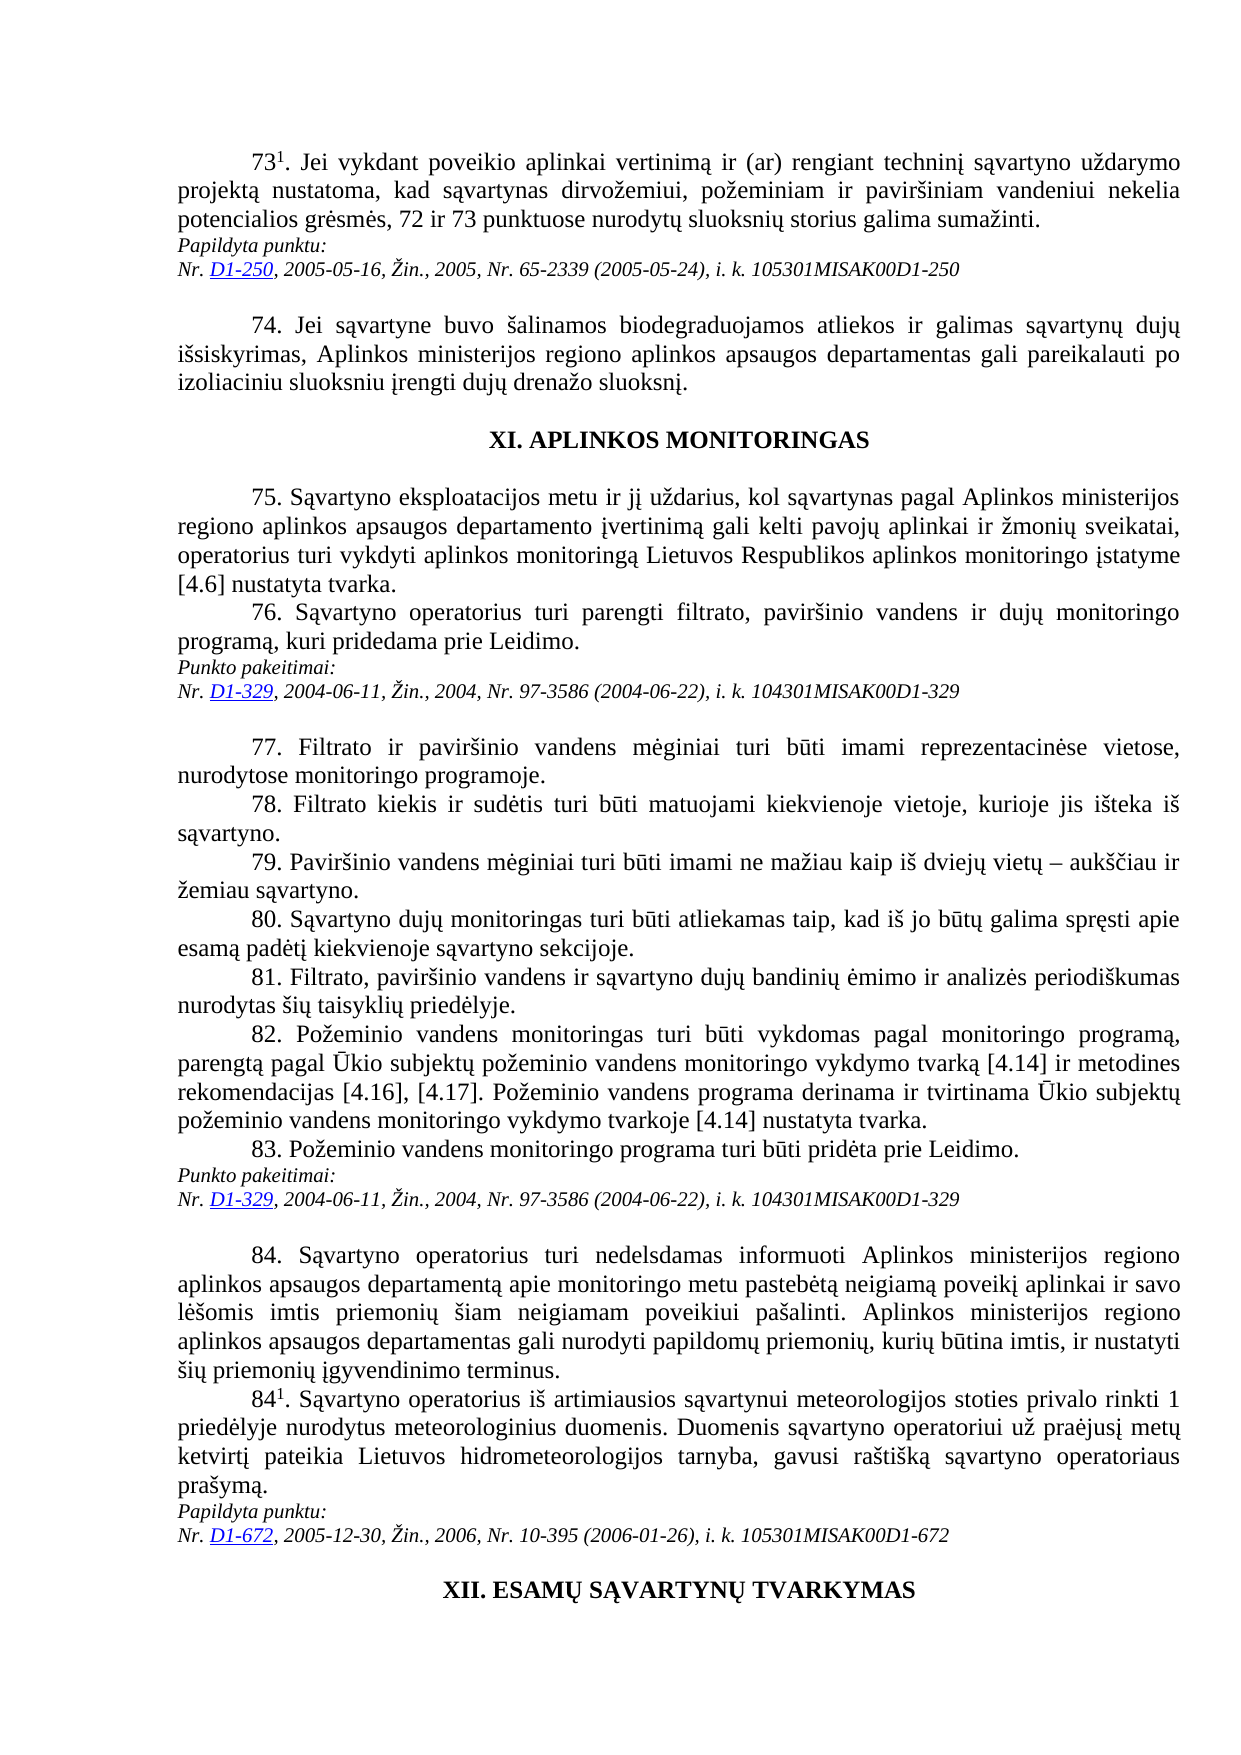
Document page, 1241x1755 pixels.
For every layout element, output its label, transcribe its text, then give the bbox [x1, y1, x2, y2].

text Papildyta punktu: [177, 233, 1181, 257]
text 81. Filtrato, paviršinio vandens ir sąvartyno dujų bandinių ėmimo ir analizės periodiškumas nurodytas šių taisyklių priedėlyje. [177, 962, 1181, 1019]
text XI. Aplinkos monitoringas [177, 425, 1181, 454]
text 74. Jei sąvartyne buvo šalinamos biodegraduojamos atliekos ir galimas sąvartynų dujų išsiskyrimas, Aplinkos ministerijos regiono aplinkos apsaugos departamentas gali pareikalauti po izoliaciniu sluoksniu įrengti dujų drenažo sluoksnį. [177, 310, 1181, 396]
text 84. Sąvartyno operatorius turi nedelsdamas informuoti Aplinkos ministerijos regiono aplinkos apsaugos departamentą apie monitoringo metu pastebėtą neigiamą poveikį aplinkai ir savo lėšomis imtis priemonių šiam neigiamam poveikiui pašalinti. Aplinkos ministerijos regiono aplinkos apsaugos departamentas gali nurodyti papildomų priemonių, kurių būtina imtis, ir nustatyti šių priemonių įgyvendinimo terminus. [177, 1240, 1181, 1384]
text Nr. D1-672, 2005-12-30, Žin., 2006, Nr. 10-395 (2006-01-26), i. k. 105301MISAK00D1-672 [177, 1523, 1181, 1547]
text 78. Filtrato kiekis ir sudėtis turi būti matuojami kiekvienoje vietoje, kurioje jis išteka iš sąvartyno. [177, 789, 1181, 847]
text 80. Sąvartyno dujų monitoringas turi būti atliekamas taip, kad iš jo būtų galima spręsti apie esamą padėtį kiekvienoje sąvartyno sekcijoje. [177, 904, 1181, 962]
text Nr. D1-329, 2004-06-11, Žin., 2004, Nr. 97-3586 (2004-06-22), i. k. 104301MISAK00D1-329 [177, 1187, 1181, 1211]
text Nr. D1-250, 2005-05-16, Žin., 2005, Nr. 65-2339 (2005-05-24), i. k. 105301MISAK00D1-250 [177, 257, 1181, 281]
text 731. Jei vykdant poveikio aplinkai vertinimą ir (ar) rengiant techninį sąvartyno uždarymo projektą nustatoma, kad sąvartynas dirvožemiui, požeminiam ir paviršiniam vandeniui nekelia potencialios grėsmės, 72 ir 73 punktuose nurodytų sluoksnių storius galima sumažinti. [177, 147, 1181, 233]
text 75. Sąvartyno eksploatacijos metu ir jį uždarius, kol sąvartynas pagal Aplinkos ministerijos regiono aplinkos apsaugos departamento įvertinimą gali kelti pavojų aplinkai ir žmonių sveikatai, operatorius turi vykdyti aplinkos monitoringą Lietuvos Respublikos aplinkos monitoringo įstatyme [4.6] nustatyta tvarka. [177, 482, 1181, 597]
text 841. Sąvartyno operatorius iš artimiausios sąvartynui meteorologijos stoties privalo rinkti 1 priedėlyje nurodytus meteorologinius duomenis. Duomenis sąvartyno operatoriui už praėjusį metų ketvirtį pateikia Lietuvos hidrometeorologijos tarnyba, gavusi raštišką sąvartyno operatoriaus prašymą. [177, 1384, 1181, 1499]
text Punkto pakeitimai: [177, 655, 1181, 679]
text 79. Paviršinio vandens mėginiai turi būti imami ne mažiau kaip iš dviejų vietų – aukščiau ir žemiau sąvartyno. [177, 847, 1181, 904]
text Nr. D1-329, 2004-06-11, Žin., 2004, Nr. 97-3586 (2004-06-22), i. k. 104301MISAK00D1-329 [177, 679, 1181, 703]
text 76. Sąvartyno operatorius turi parengti filtrato, paviršinio vandens ir dujų monitoringo programą, kuri pridedama prie Leidimo. [177, 597, 1181, 655]
text XII. Esamų sąvartynų tvarkymas [177, 1576, 1181, 1604]
text Punkto pakeitimai: [177, 1163, 1181, 1187]
text 83. Požeminio vandens monitoringo programa turi būti pridėta prie Leidimo. [177, 1134, 1181, 1163]
text 82. Požeminio vandens monitoringas turi būti vykdomas pagal monitoringo programą, parengtą pagal Ūkio subjektų požeminio vandens monitoringo vykdymo tvarką [4.14] ir metodines rekomendacijas [4.16], [4.17]. Požeminio vandens programa derinama ir tvirtinama Ūkio subjektų požeminio vandens monitoringo vykdymo tvarkoje [4.14] nustatyta tvarka. [177, 1019, 1181, 1134]
text 77. Filtrato ir paviršinio vandens mėginiai turi būti imami reprezentacinėse vietose, nurodytose monitoringo programoje. [177, 732, 1181, 789]
text Papildyta punktu: [177, 1499, 1181, 1523]
